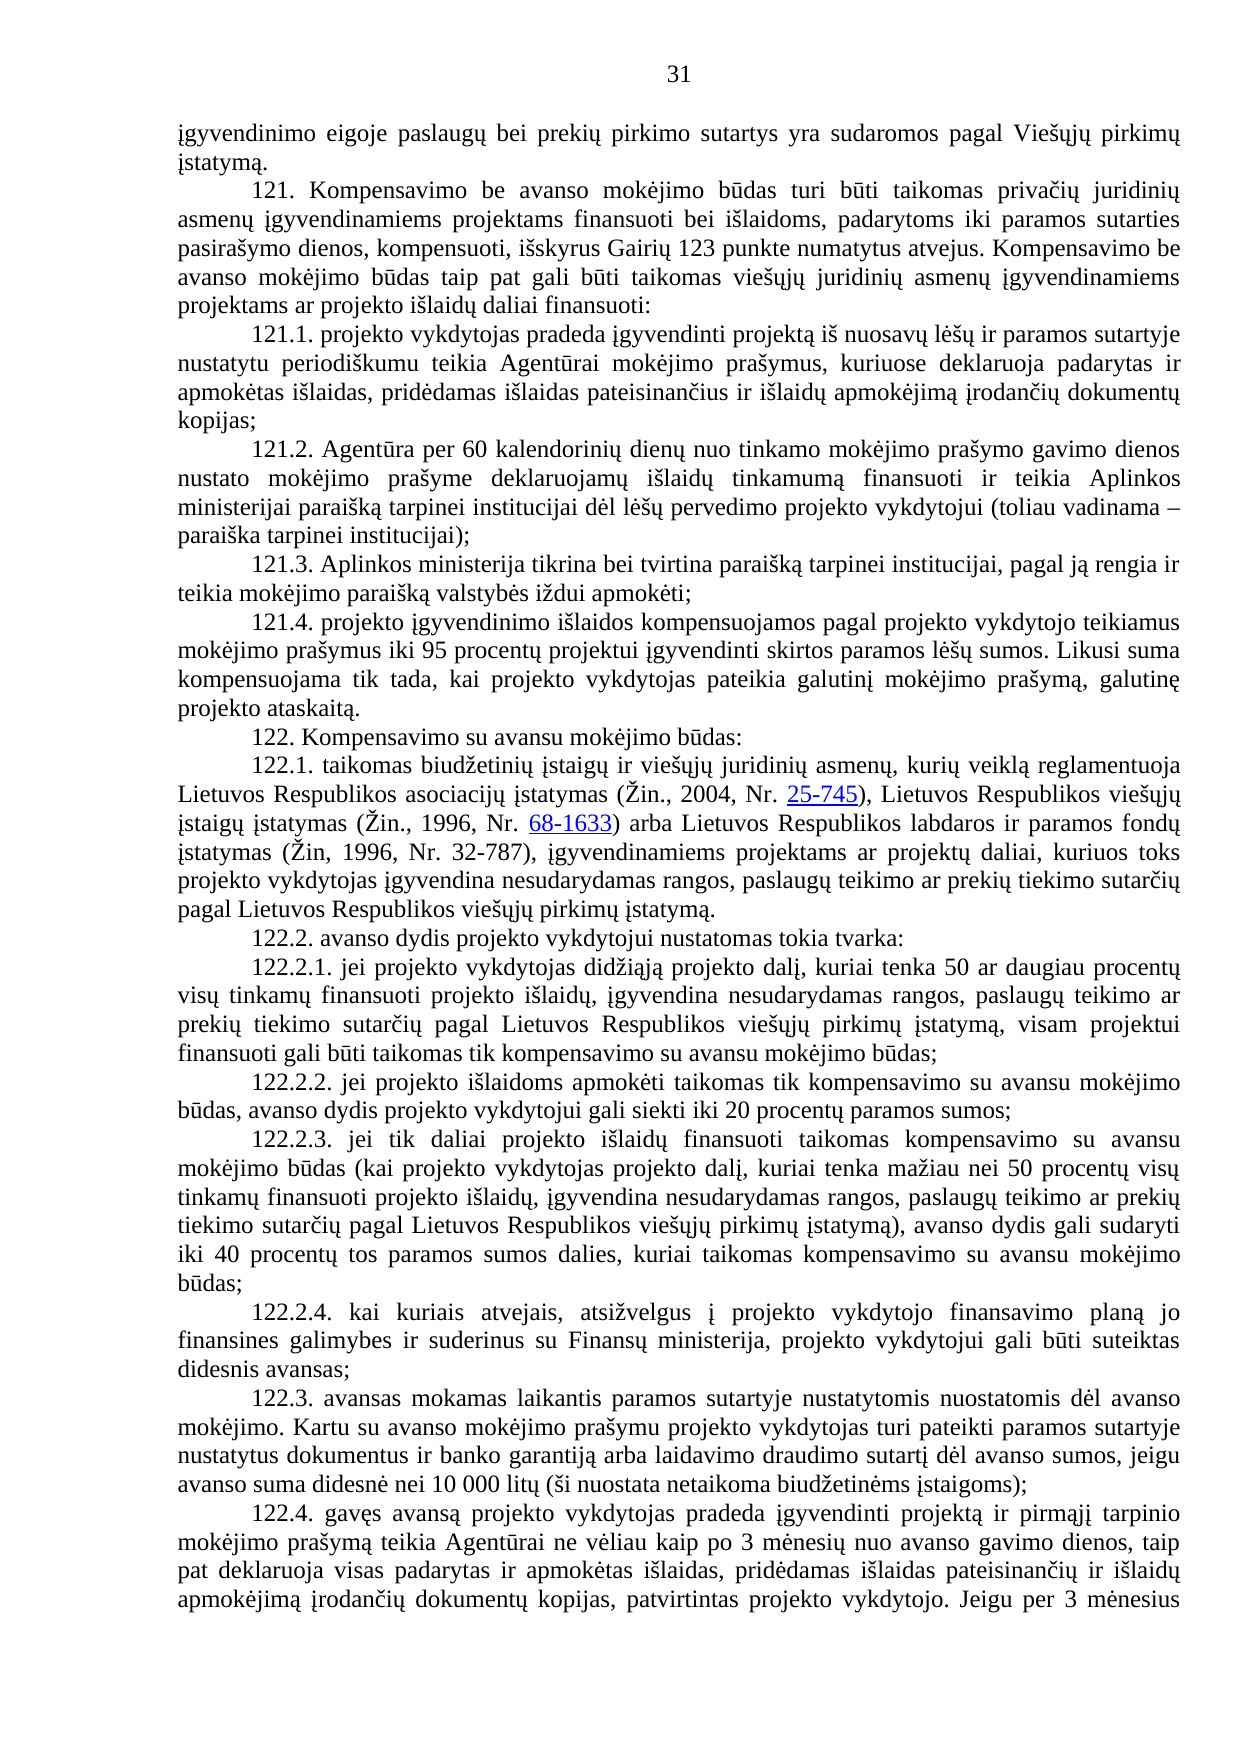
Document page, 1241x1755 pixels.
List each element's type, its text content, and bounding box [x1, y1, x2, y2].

text 122.2.2. jei projekto išlaidoms apmokėti taikomas tik kompensavimo su avansu mokėjimo būdas, avanso dydis projekto vykdytojui gali siekti iki 20 procentų paramos sumos; [177, 1067, 1181, 1124]
text 122.4. gavęs avansą projekto vykdytojas pradeda įgyvendinti projektą ir pirmąjį tarpinio mokėjimo prašymą teikia Agentūrai ne vėliau kaip po 3 mėnesių nuo avanso gavimo dienos, taip pat deklaruoja visas padarytas ir apmokėtas išlaidas, pridėdamas išlaidas pateisinančių ir išlaidų apmokėjimą įrodančių dokumentų kopijas, patvirtintas projekto vykdytojo. Jeigu per 3 mėnesius [177, 1498, 1181, 1613]
text 121. Kompensavimo be avanso mokėjimo būdas turi būti taikomas privačių juridinių asmenų įgyvendinamiems projektams finansuoti bei išlaidoms, padarytoms iki paramos sutarties pasirašymo dienos, kompensuoti, išskyrus Gairių 123 punkte numatytus atvejus. Kompensavimo be avanso mokėjimo būdas taip pat gali būti taikomas viešųjų juridinių asmenų įgyvendinamiems projektams ar projekto išlaidų daliai finansuoti: [177, 176, 1181, 319]
text 121.4. projekto įgyvendinimo išlaidos kompensuojamos pagal projekto vykdytojo teikiamus mokėjimo prašymus iki 95 procentų projektui įgyvendinti skirtos paramos lėšų sumos. Likusi suma kompensuojama tik tada, kai projekto vykdytojas pateikia galutinį mokėjimo prašymą, galutinę projekto ataskaitą. [177, 607, 1181, 722]
text 122.1. taikomas biudžetinių įstaigų ir viešųjų juridinių asmenų, kurių veiklą reglamentuoja Lietuvos Respublikos asociacijų įstatymas (Žin., 2004, Nr. 25-745), Lietuvos Respublikos viešųjų įstaigų įstatymas (Žin., 1996, Nr. 68-1633) arba Lietuvos Respublikos labdaros ir paramos fondų įstatymas (Žin, 1996, Nr. 32-787), įgyvendinamiems projektams ar projektų daliai, kuriuos toks projekto vykdytojas įgyvendina nesudarydamas rangos, paslaugų teikimo ar prekių tiekimo sutarčių pagal Lietuvos Respublikos viešųjų pirkimų įstatymą. [177, 751, 1181, 923]
text 122.2.3. jei tik daliai projekto išlaidų finansuoti taikomas kompensavimo su avansu mokėjimo būdas (kai projekto vykdytojas projekto dalį, kuriai tenka mažiau nei 50 procentų visų tinkamų finansuoti projekto išlaidų, įgyvendina nesudarydamas rangos, paslaugų teikimo ar prekių tiekimo sutarčių pagal Lietuvos Respublikos viešųjų pirkimų įstatymą), avanso dydis gali sudaryti iki 40 procentų tos paramos sumos dalies, kuriai taikomas kompensavimo su avansu mokėjimo būdas; [177, 1124, 1181, 1297]
text 121.3. Aplinkos ministerija tikrina bei tvirtina paraišką tarpinei institucijai, pagal ją rengia ir teikia mokėjimo paraišką valstybės iždui apmokėti; [177, 549, 1181, 607]
text 122. Kompensavimo su avansu mokėjimo būdas: [177, 722, 1181, 751]
text 122.2.4. kai kuriais atvejais, atsižvelgus į projekto vykdytojo finansavimo planą jo finansines galimybes ir suderinus su Finansų ministerija, projekto vykdytojui gali būti suteiktas didesnis avansas; [177, 1297, 1181, 1383]
text 121.1. projekto vykdytojas pradeda įgyvendinti projektą iš nuosavų lėšų ir paramos sutartyje nustatytu periodiškumu teikia Agentūrai mokėjimo prašymus, kuriuose deklaruoja padarytas ir apmokėtas išlaidas, pridėdamas išlaidas pateisinančius ir išlaidų apmokėjimą įrodančių dokumentų kopijas; [177, 319, 1181, 434]
text 121.2. Agentūra per 60 kalendorinių dienų nuo tinkamo mokėjimo prašymo gavimo dienos nustato mokėjimo prašyme deklaruojamų išlaidų tinkamumą finansuoti ir teikia Aplinkos ministerijai paraišką tarpinei institucijai dėl lėšų pervedimo projekto vykdytojui (toliau vadinama – paraiška tarpinei institucijai); [177, 434, 1181, 549]
text 122.2. avanso dydis projekto vykdytojui nustatomas tokia tvarka: [177, 923, 1181, 952]
text 122.3. avansas mokamas laikantis paramos sutartyje nustatytomis nuostatomis dėl avanso mokėjimo. Kartu su avanso mokėjimo prašymu projekto vykdytojas turi pateikti paramos sutartyje nustatytus dokumentus ir banko garantiją arba laidavimo draudimo sutartį dėl avanso sumos, jeigu avanso suma didesnė nei 10 000 litų (ši nuostata netaikoma biudžetinėms įstaigoms); [177, 1383, 1181, 1498]
text 122.2.1. jei projekto vykdytojas didžiąją projekto dalį, kuriai tenka 50 ar daugiau procentų visų tinkamų finansuoti projekto išlaidų, įgyvendina nesudarydamas rangos, paslaugų teikimo ar prekių tiekimo sutarčių pagal Lietuvos Respublikos viešųjų pirkimų įstatymą, visam projektui finansuoti gali būti taikomas tik kompensavimo su avansu mokėjimo būdas; [177, 952, 1181, 1067]
text įgyvendinimo eigoje paslaugų bei prekių pirkimo sutartys yra sudaromos pagal Viešųjų pirkimų įstatymą. [177, 118, 1181, 176]
